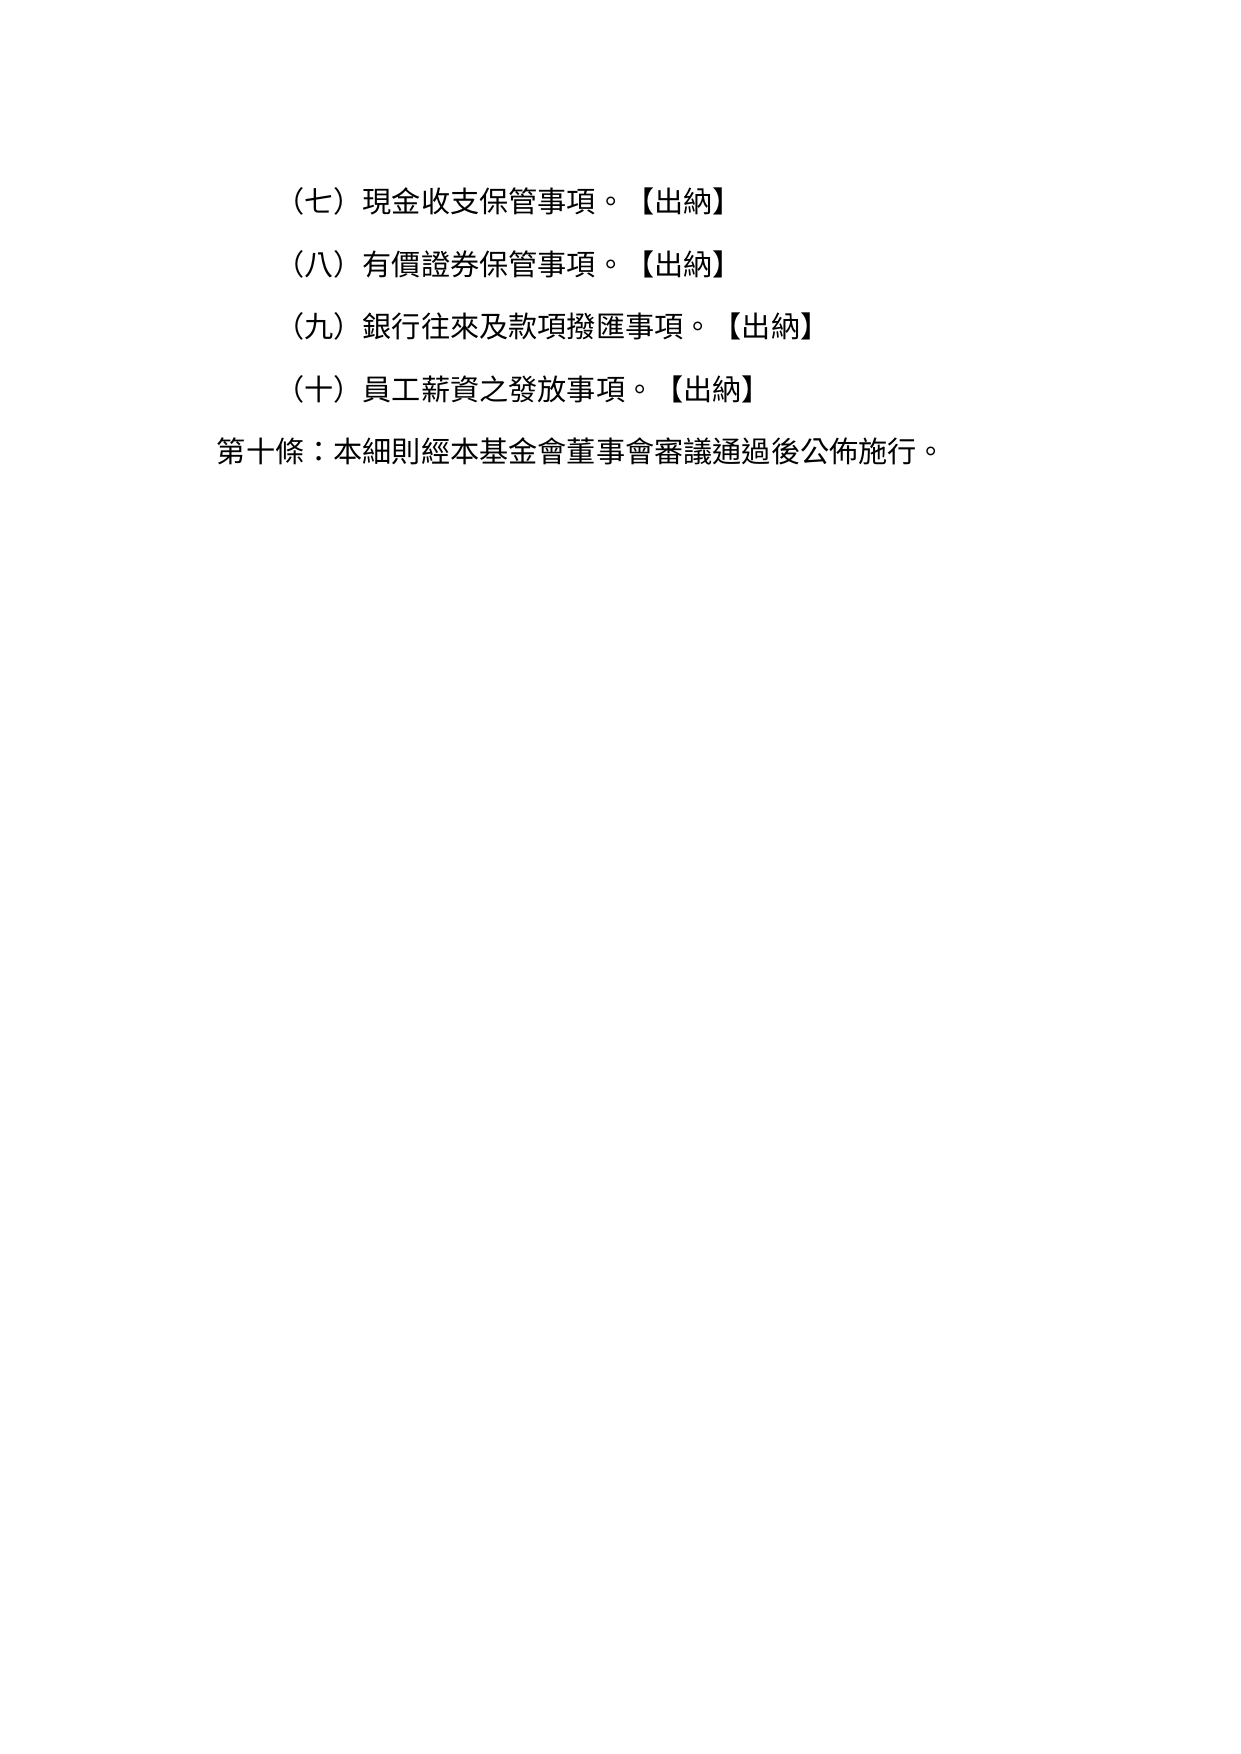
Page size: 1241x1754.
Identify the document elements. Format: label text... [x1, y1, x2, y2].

text （十）員工薪資之發放事項。【出納】 [187, 346, 1063, 408]
text （七）現金收支保管事項。【出納】 [187, 158, 1063, 221]
text （八）有價證券保管事項。【出納】 [187, 221, 1063, 283]
text （九）銀行往來及款項撥匯事項。【出納】 [187, 283, 1063, 346]
text 第十條：本細則經本基金會董事會審議通過後公佈施行。 [187, 408, 1063, 471]
